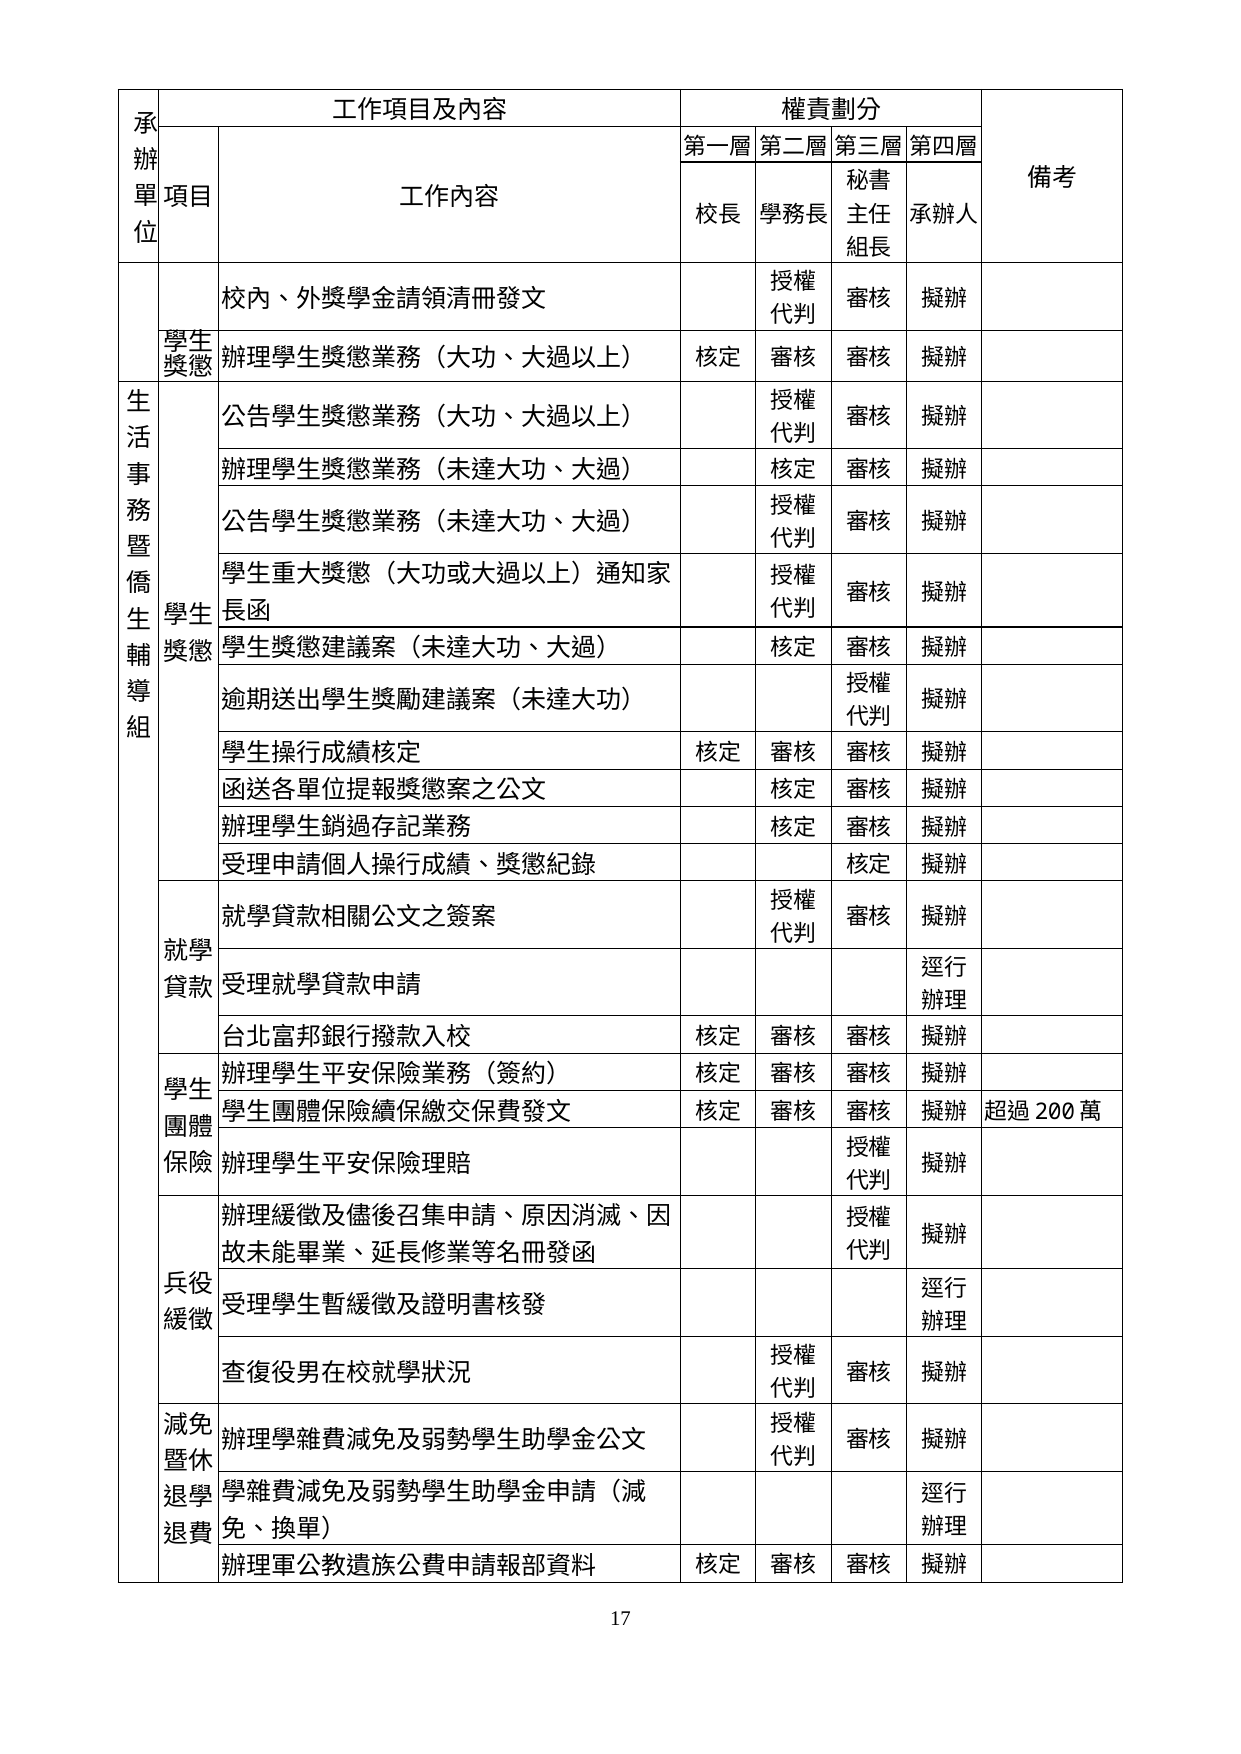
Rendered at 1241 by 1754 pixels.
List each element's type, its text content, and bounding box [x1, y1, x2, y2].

table_cell [119, 263, 158, 381]
table_cell [681, 486, 755, 553]
table_cell 擬辦 [907, 770, 981, 806]
table_cell 審核 [832, 1545, 906, 1582]
table_cell 擬辦 [907, 807, 981, 843]
table_cell [832, 1269, 906, 1336]
table_cell 生活事務暨僑生輔導組 [119, 382, 158, 1582]
table_cell 授權 代判 [756, 263, 831, 329]
table_cell [982, 628, 1122, 664]
table_cell 審核 [832, 263, 906, 329]
table_cell 擬辦 [907, 1404, 981, 1471]
table_cell 學生團體保險 [159, 1054, 218, 1195]
table_cell [681, 628, 755, 664]
table_cell 擬辦 [907, 1054, 981, 1090]
table_cell 授權 代判 [832, 1196, 906, 1268]
table_cell 擬辦 [907, 732, 981, 768]
table_cell 公告學生獎懲業務（未達大功、大過） [219, 486, 680, 553]
table_cell 學生獎懲 [159, 382, 218, 880]
table_cell [681, 807, 755, 843]
table_cell 審核 [756, 1016, 831, 1053]
table_cell [982, 844, 1122, 880]
table_cell [982, 1545, 1122, 1582]
table_cell 擬辦 [907, 382, 981, 448]
table_cell 授權 代判 [756, 1337, 831, 1403]
table_cell 審核 [832, 881, 906, 948]
table_cell [681, 881, 755, 948]
table_cell [982, 1128, 1122, 1195]
table_cell 擬辦 [907, 1196, 981, 1268]
table_cell [982, 449, 1122, 485]
table_cell [982, 486, 1122, 553]
table_cell 學生操行成績核定 [219, 732, 680, 768]
table_cell 核定 [681, 1016, 755, 1053]
table_cell 擬辦 [907, 486, 981, 553]
table_cell [982, 949, 1122, 1015]
table_cell [756, 1472, 831, 1544]
table_cell 超過200萬 [982, 1091, 1122, 1127]
table_cell [756, 1196, 831, 1268]
table_cell [681, 1404, 755, 1471]
table_cell 第四層 [907, 127, 981, 161]
table_cell 審核 [832, 628, 906, 664]
table_cell 查復役男在校就學狀況 [219, 1337, 680, 1403]
table_cell 審核 [832, 486, 906, 553]
table_cell 辦理學生獎懲業務（大功、大過以上） [219, 331, 680, 381]
table_cell [681, 770, 755, 806]
table_cell [982, 1269, 1122, 1336]
table_cell 擬辦 [907, 881, 981, 948]
table_cell [982, 1196, 1122, 1268]
table_cell 逾期送出學生獎勵建議案（未達大功） [219, 665, 680, 731]
table_cell 項目 [159, 127, 218, 262]
table_cell 擬辦 [907, 554, 981, 626]
table_cell 逕行 辦理 [907, 1472, 981, 1544]
table_cell 校長 [681, 163, 755, 262]
table_cell 學生重大獎懲（大功或大過以上）通知家長函 [219, 554, 680, 626]
table_cell 核定 [681, 732, 755, 768]
table_cell 第三層 [832, 127, 906, 161]
table_cell 逕行 辦理 [907, 949, 981, 1015]
table_header 承辦單位 [119, 90, 158, 262]
table_cell [681, 263, 755, 329]
table_cell [982, 1472, 1122, 1544]
table_cell [756, 949, 831, 1015]
table_cell [756, 665, 831, 731]
table_cell 擬辦 [907, 263, 981, 329]
table_cell 台北富邦銀行撥款入校 [219, 1016, 680, 1053]
table_cell [832, 1472, 906, 1544]
table_cell 學生獎懲建議案（未達大功、大過） [219, 628, 680, 664]
table_cell 就學貸款 [159, 881, 218, 1053]
table_cell 審核 [832, 770, 906, 806]
table_cell 辦理學雜費減免及弱勢學生助學金公文 [219, 1404, 680, 1471]
table_cell [681, 1269, 755, 1336]
table_cell [982, 1016, 1122, 1053]
table_cell 辦理學生銷過存記業務 [219, 807, 680, 843]
table_cell 校內、外獎學金請領清冊發文 [219, 263, 680, 329]
table_cell 受理就學貸款申請 [219, 949, 680, 1015]
table_cell 第一層 [681, 127, 755, 161]
table_cell 審核 [832, 449, 906, 485]
table_cell 擬辦 [907, 331, 981, 381]
table_cell 審核 [832, 1054, 906, 1090]
table_cell 學生獎懲 [159, 331, 218, 381]
table_cell 核定 [681, 1054, 755, 1090]
table_cell 授權 代判 [756, 486, 831, 553]
table_cell 審核 [756, 1091, 831, 1127]
table_cell 受理學生暫緩徵及證明書核發 [219, 1269, 680, 1336]
table_cell [982, 881, 1122, 948]
table_cell 學雜費減免及弱勢學生助學金申請（減免、換單） [219, 1472, 680, 1544]
table_cell [756, 844, 831, 880]
table_cell 擬辦 [907, 1128, 981, 1195]
table_cell 受理申請個人操行成績、獎懲紀錄 [219, 844, 680, 880]
table_cell 擬辦 [907, 844, 981, 880]
table_cell 逕行 辦理 [907, 1269, 981, 1336]
table_cell [832, 949, 906, 1015]
table_cell [756, 1269, 831, 1336]
table_cell [982, 770, 1122, 806]
table_cell [982, 331, 1122, 381]
table_cell [681, 554, 755, 626]
table_cell 核定 [681, 331, 755, 381]
table_cell 擬辦 [907, 628, 981, 664]
table_cell [982, 554, 1122, 626]
table_cell [756, 1128, 831, 1195]
table_cell 審核 [832, 1016, 906, 1053]
table_cell 核定 [756, 449, 831, 485]
table_cell 公告學生獎懲業務（大功、大過以上） [219, 382, 680, 448]
table_cell 秘書 主任 組長 [832, 163, 906, 262]
table_cell [681, 949, 755, 1015]
table_cell 擬辦 [907, 449, 981, 485]
table_cell 審核 [756, 331, 831, 381]
table_cell 審核 [832, 732, 906, 768]
table_cell 核定 [756, 770, 831, 806]
table_cell 審核 [756, 1054, 831, 1090]
table_cell [681, 1337, 755, 1403]
table_cell 辦理學生平安保險理賠 [219, 1128, 680, 1195]
table_cell 擬辦 [907, 1016, 981, 1053]
table_cell 兵役緩徵 [159, 1196, 218, 1403]
table_cell 擬辦 [907, 665, 981, 731]
table_cell 授權 代判 [756, 382, 831, 448]
table_cell 核定 [681, 1545, 755, 1582]
table_cell [681, 1196, 755, 1268]
table_cell [681, 1128, 755, 1195]
table_cell 核定 [832, 844, 906, 880]
table_cell 辦理軍公教遺族公費申請報部資料 [219, 1545, 680, 1582]
table_cell 辦理學生平安保險業務（簽約） [219, 1054, 680, 1090]
table_cell 就學貸款相關公文之簽案 [219, 881, 680, 948]
table_cell 審核 [832, 382, 906, 448]
table_cell 審核 [756, 732, 831, 768]
table_cell [681, 449, 755, 485]
table_cell 核定 [756, 628, 831, 664]
table_cell 審核 [832, 1091, 906, 1127]
table_cell [982, 732, 1122, 768]
table_cell 學生團體保險續保繳交保費發文 [219, 1091, 680, 1127]
table_cell 第二層 [756, 127, 831, 161]
table_cell [681, 1472, 755, 1544]
table_cell 授權 代判 [756, 554, 831, 626]
table_cell 承辦人 [907, 163, 981, 262]
table_cell [982, 1337, 1122, 1403]
table_cell 工作內容 [219, 127, 680, 262]
table_cell [681, 665, 755, 731]
table_cell 審核 [756, 1545, 831, 1582]
table_cell 審核 [832, 1337, 906, 1403]
table_cell 審核 [832, 1404, 906, 1471]
table_cell 函送各單位提報獎懲案之公文 [219, 770, 680, 806]
table_cell 授權 代判 [756, 881, 831, 948]
table_cell [681, 844, 755, 880]
table_cell 學務長 [756, 163, 831, 262]
table_cell 審核 [832, 554, 906, 626]
table_cell [982, 1054, 1122, 1090]
table_cell 辦理緩徵及儘後召集申請、原因消滅、因故未能畢業、延長修業等名冊發函 [219, 1196, 680, 1268]
table_cell [681, 382, 755, 448]
table_cell [159, 263, 218, 329]
table_cell [982, 263, 1122, 329]
table_cell 擬辦 [907, 1091, 981, 1127]
table_cell 授權 代判 [832, 665, 906, 731]
table_cell [982, 382, 1122, 448]
table_cell [982, 1404, 1122, 1471]
table_cell 核定 [681, 1091, 755, 1127]
table_header 權責劃分 [681, 90, 981, 126]
table_cell [982, 665, 1122, 731]
table_header 備考 [982, 90, 1122, 262]
table_cell [982, 807, 1122, 843]
table_cell 減免暨休退學退費 [159, 1404, 218, 1582]
table_cell 核定 [756, 807, 831, 843]
table_header 工作項目及內容 [159, 90, 680, 126]
table_cell 擬辦 [907, 1337, 981, 1403]
table_cell 授權 代判 [832, 1128, 906, 1195]
table_cell 擬辦 [907, 1545, 981, 1582]
table_cell 辦理學生獎懲業務（未達大功、大過） [219, 449, 680, 485]
table_cell 審核 [832, 331, 906, 381]
table_cell 授權 代判 [756, 1404, 831, 1471]
table_cell 審核 [832, 807, 906, 843]
